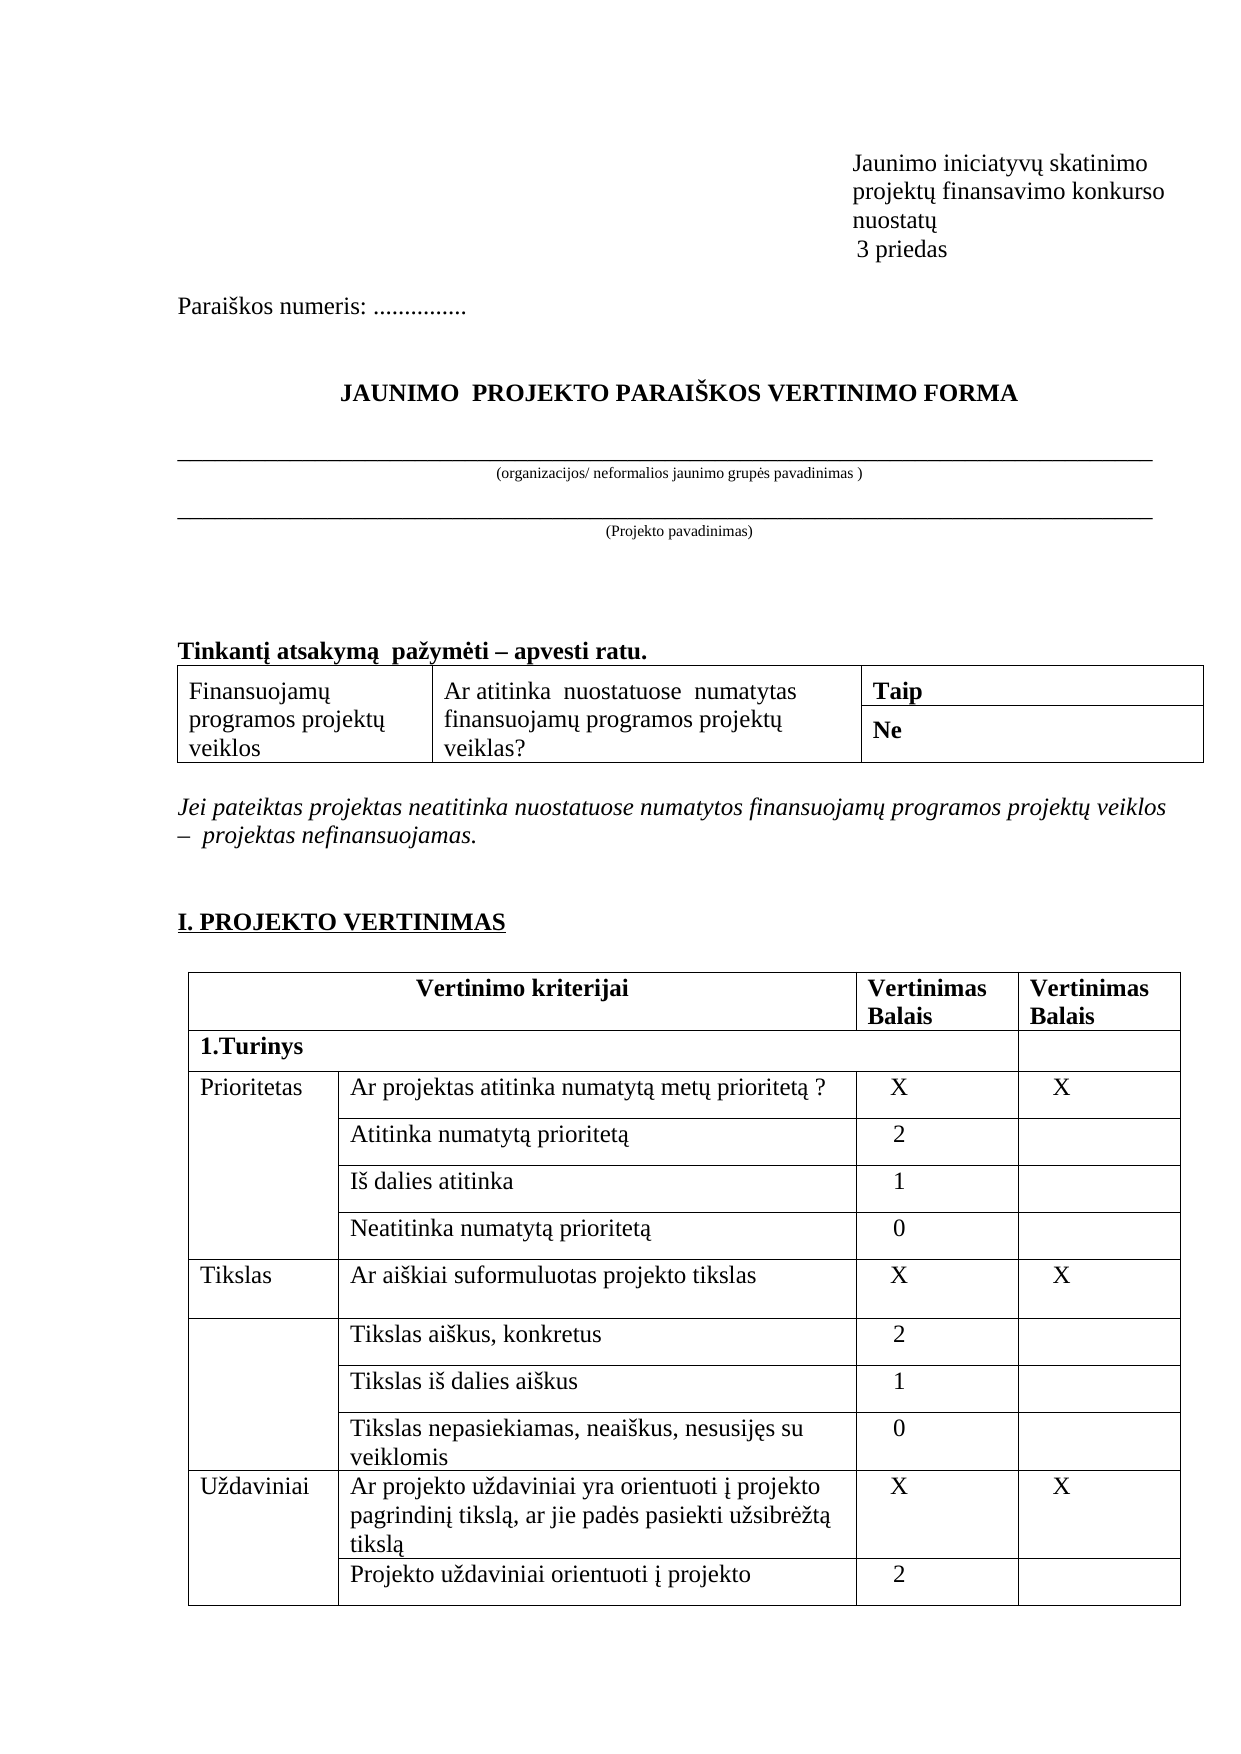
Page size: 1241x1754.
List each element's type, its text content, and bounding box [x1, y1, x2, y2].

table_cell 1 [857, 1166, 1018, 1212]
table_cell 2 [857, 1559, 1018, 1605]
table_header Finansuojamų programos projektų veiklos [178, 666, 432, 762]
text (organizacijos/ neformalios jaunimo grupės pavadinimas ) [177, 464, 1181, 493]
text ______________________________________________________________________________ [177, 493, 1181, 521]
table_cell Tikslas [189, 1260, 338, 1318]
table_cell [1019, 1366, 1180, 1412]
table_cell Atitinka numatytą prioritetą [339, 1119, 856, 1165]
table_cell Uždaviniai [189, 1471, 338, 1605]
table_cell 2 [857, 1319, 1018, 1365]
table_cell 1 [857, 1366, 1018, 1412]
table_cell 0 [857, 1213, 1018, 1259]
table_cell Prioritetas [189, 1072, 338, 1259]
table_header Ar atitinka nuostatuose numatytas finansuojamų programos projektų veiklas? [433, 666, 861, 762]
table_cell Ne [862, 706, 1203, 762]
table_cell 1.Turinys [189, 1031, 1018, 1071]
table_header Vertinimas Balais [857, 973, 1018, 1030]
table_cell Neatitinka numatytą prioritetą [339, 1213, 856, 1259]
text Paraiškos numeris: ............... [177, 291, 1181, 320]
table_cell X [1019, 1072, 1180, 1118]
text Jaunimo iniciatyvų skatinimo [852, 148, 1181, 176]
table_cell [1019, 1119, 1180, 1165]
table_cell Ar projektas atitinka numatytą metų prioritetą ? [339, 1072, 856, 1118]
table_cell Ar projekto uždaviniai yra orientuoti į projekto pagrindinį tikslą, ar jie padės pasiekti užsibrėžtą tikslą [339, 1471, 856, 1558]
text 3 priedas [856, 234, 1181, 263]
table_cell [1019, 1031, 1180, 1071]
text Jei pateiktas projektas neatitinka nuostatuose numatytos finansuojamų programos projektų veiklos – projektas nefinansuojamas. [177, 792, 1181, 849]
table_cell Tikslas iš dalies aiškus [339, 1366, 856, 1412]
table_header Taip [862, 666, 1203, 704]
table_cell X [857, 1072, 1018, 1118]
table_cell Projekto uždaviniai orientuoti į projekto [339, 1559, 856, 1605]
table_cell [1019, 1166, 1180, 1212]
table_cell [1019, 1559, 1180, 1605]
table_cell 2 [857, 1119, 1018, 1165]
table_cell X [857, 1471, 1018, 1558]
text (Projekto pavadinimas) [177, 521, 1181, 550]
table_cell Tikslas aiškus, konkretus [339, 1319, 856, 1365]
text projektų finansavimo konkurso [852, 176, 1181, 205]
table_cell Ar aiškiai suformuluotas projekto tikslas [339, 1260, 856, 1318]
table_cell [1019, 1413, 1180, 1470]
table_cell Iš dalies atitinka [339, 1166, 856, 1212]
table_cell X [857, 1260, 1018, 1318]
table_header Vertinimas Balais [1019, 973, 1180, 1030]
text JAUNIMO PROJEKTO PARAIŠKOS VERTINIMO FORMA [177, 378, 1181, 406]
table_header Vertinimo kriterijai [189, 973, 856, 1030]
table_cell Tikslas nepasiekiamas, neaiškus, nesusijęs su veiklomis [339, 1413, 856, 1470]
text Tinkantį atsakymą pažymėti – apvesti ratu. [177, 636, 1181, 665]
text nuostatų [852, 205, 1181, 234]
table_cell [189, 1319, 338, 1470]
table_cell X [1019, 1471, 1180, 1558]
table_cell [1019, 1319, 1180, 1365]
text I. PROJEKTO VERTINIMAS [177, 907, 1181, 936]
table_cell 0 [857, 1413, 1018, 1470]
table_cell [1019, 1213, 1180, 1259]
table_cell X [1019, 1260, 1180, 1318]
text ______________________________________________________________________________ [177, 435, 1181, 464]
